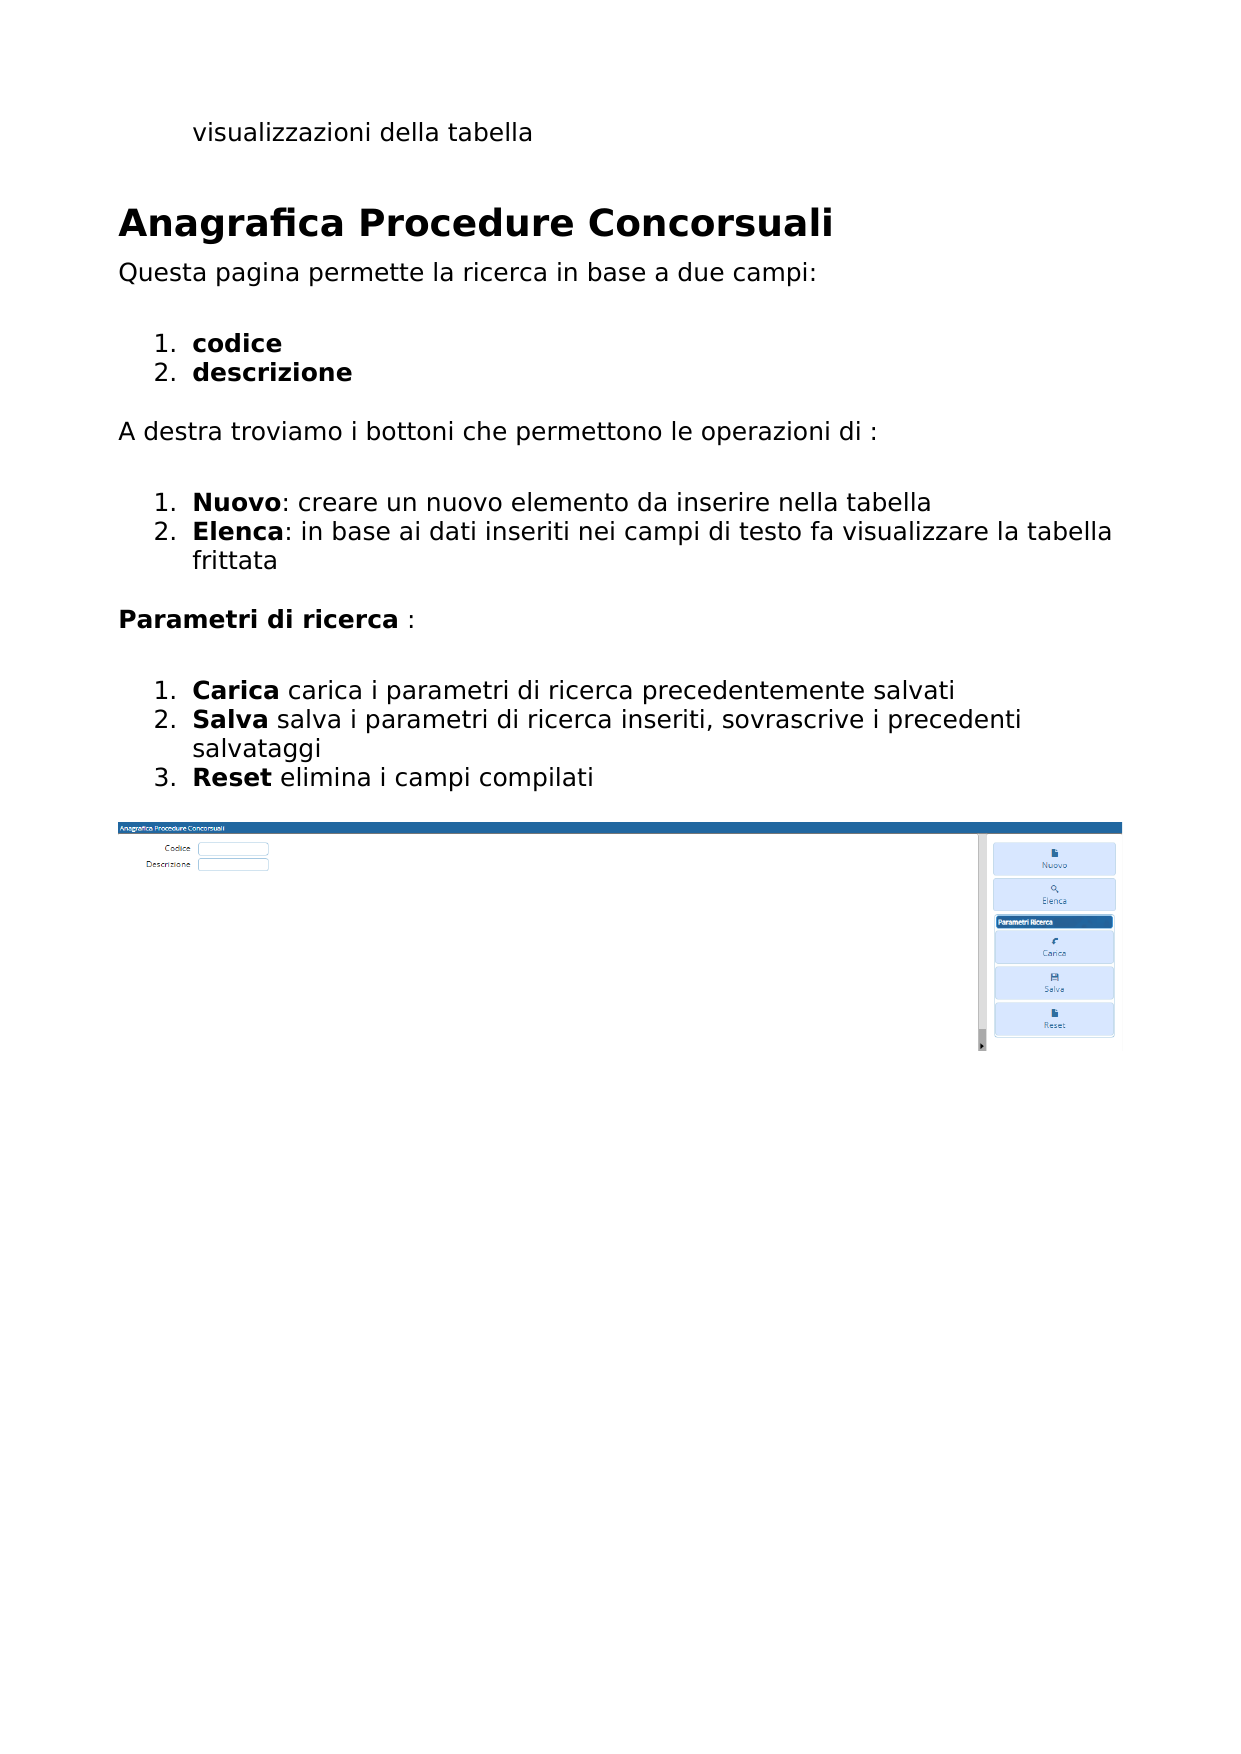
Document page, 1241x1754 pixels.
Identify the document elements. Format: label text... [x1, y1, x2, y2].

text A destra troviamo i bottoni che permettono le operazioni di : [118, 417, 1122, 446]
subtitle Anagrafica Procedure Concorsuali [118, 202, 1122, 245]
list Salva salva i parametri di ricerca inseriti, sovrascrive i precedenti salvataggi [177, 705, 1122, 764]
picture [118, 822, 1123, 1051]
text Questa pagina permette la ricerca in base a due campi: [118, 258, 1122, 287]
list Nuovo: creare un nuovo elemento da inserire nella tabella [177, 488, 1122, 517]
list Carica carica i parametri di ricerca precedentemente salvati [177, 676, 1122, 705]
list visualizzazioni della tabella [177, 118, 1122, 147]
list Elenca: in base ai dati inseriti nei campi di testo fa visualizzare la tabella frittata [177, 517, 1122, 576]
list codice [177, 329, 1122, 358]
list descrizione [177, 358, 1122, 387]
text Parametri di ricerca : [118, 605, 1122, 634]
list Reset elimina i campi compilati [177, 764, 1122, 793]
